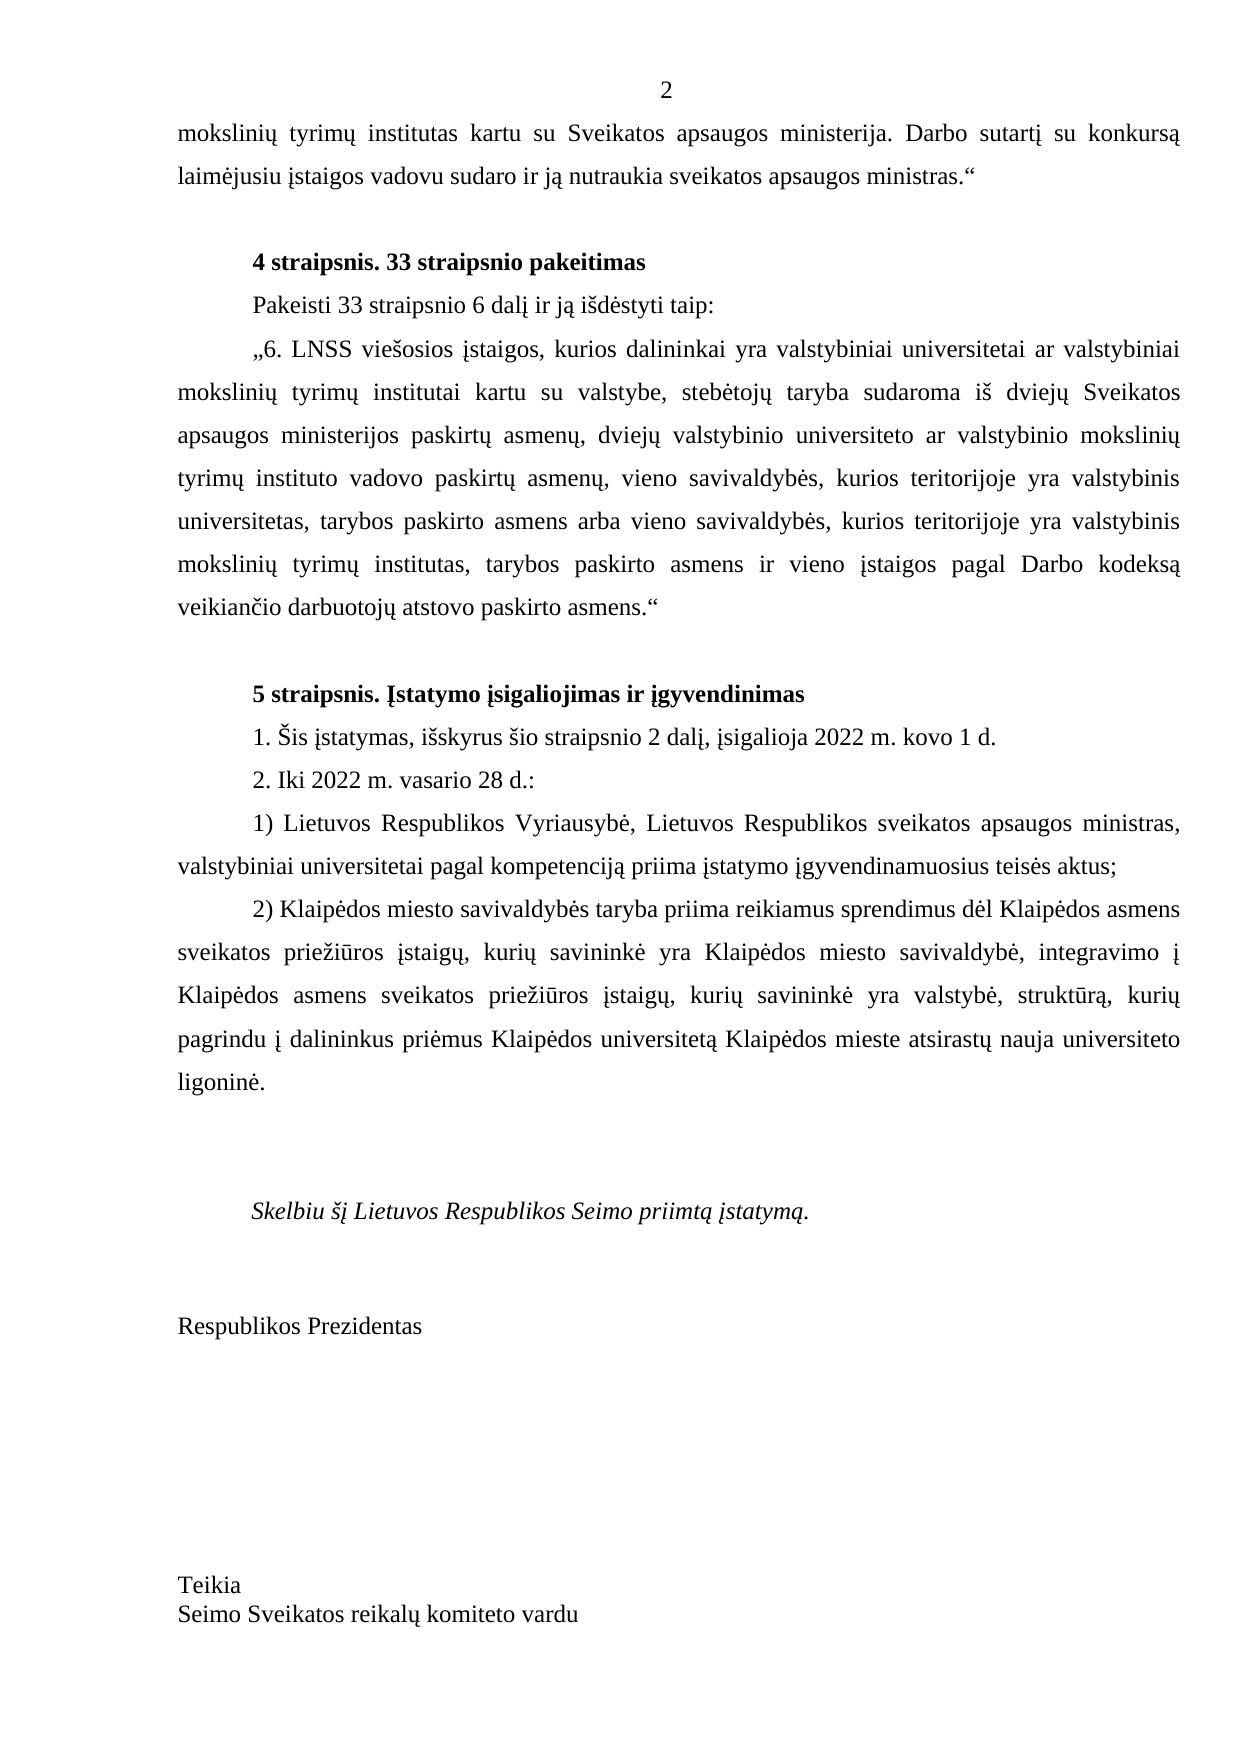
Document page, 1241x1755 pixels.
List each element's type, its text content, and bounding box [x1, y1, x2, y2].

text „6. LNSS viešosios įstaigos, kurios dalininkai yra valstybiniai universitetai ar valstybiniai mokslinių tyrimų institutai kartu su valstybe, stebėtojų taryba sudaroma iš dviejų Sveikatos apsaugos ministerijos paskirtų asmenų, dviejų valstybinio universiteto ar valstybinio mokslinių tyrimų instituto vadovo paskirtų asmenų, vieno savivaldybės, kurios teritorijoje yra valstybinis universitetas, tarybos paskirto asmens arba vieno savivaldybės, kurios teritorijoje yra valstybinis mokslinių tyrimų institutas, tarybos paskirto asmens ir vieno įstaigos pagal Darbo kodeksą veikiančio darbuotojų atstovo paskirto asmens.“ [177, 334, 1181, 621]
text mokslinių tyrimų institutas kartu su Sveikatos apsaugos ministerija. Darbo sutartį su konkursą laimėjusiu įstaigos vadovu sudaro ir ją nutraukia sveikatos apsaugos ministras.“ [177, 118, 1181, 190]
text Pakeisti 33 straipsnio 6 dalį ir ją išdėstyti taip: [177, 291, 1181, 319]
text 2. Iki 2022 m. vasario 28 d.: [177, 765, 1181, 794]
text 4 straipsnis. 33 straipsnio pakeitimas [177, 247, 1181, 276]
text 1. Šis įstatymas, išskyrus šio straipsnio 2 dalį, įsigalioja 2022 m. kovo 1 d. [177, 722, 1181, 751]
text Respublikos Prezidentas [177, 1311, 1181, 1340]
text Teikia [177, 1570, 1181, 1599]
text 5 straipsnis. Įstatymo įsigaliojimas ir įgyvendinimas [177, 679, 1181, 707]
text 1) Lietuvos Respublikos Vyriausybė, Lietuvos Respublikos sveikatos apsaugos ministras, valstybiniai universitetai pagal kompetenciją priima įstatymo įgyvendinamuosius teisės aktus; [177, 808, 1181, 880]
text Skelbiu šį Lietuvos Respublikos Seimo priimtą įstatymą. [177, 1196, 1181, 1225]
text 2) Klaipėdos miesto savivaldybės taryba priima reikiamus sprendimus dėl Klaipėdos asmens sveikatos priežiūros įstaigų, kurių savininkė yra Klaipėdos miesto savivaldybė, integravimo į Klaipėdos asmens sveikatos priežiūros įstaigų, kurių savininkė yra valstybė, struktūrą, kurių pagrindu į dalininkus priėmus Klaipėdos universitetą Klaipėdos mieste atsirastų nauja universiteto ligoninė. [177, 894, 1181, 1096]
text Seimo Sveikatos reikalų komiteto vardu [177, 1599, 1181, 1627]
